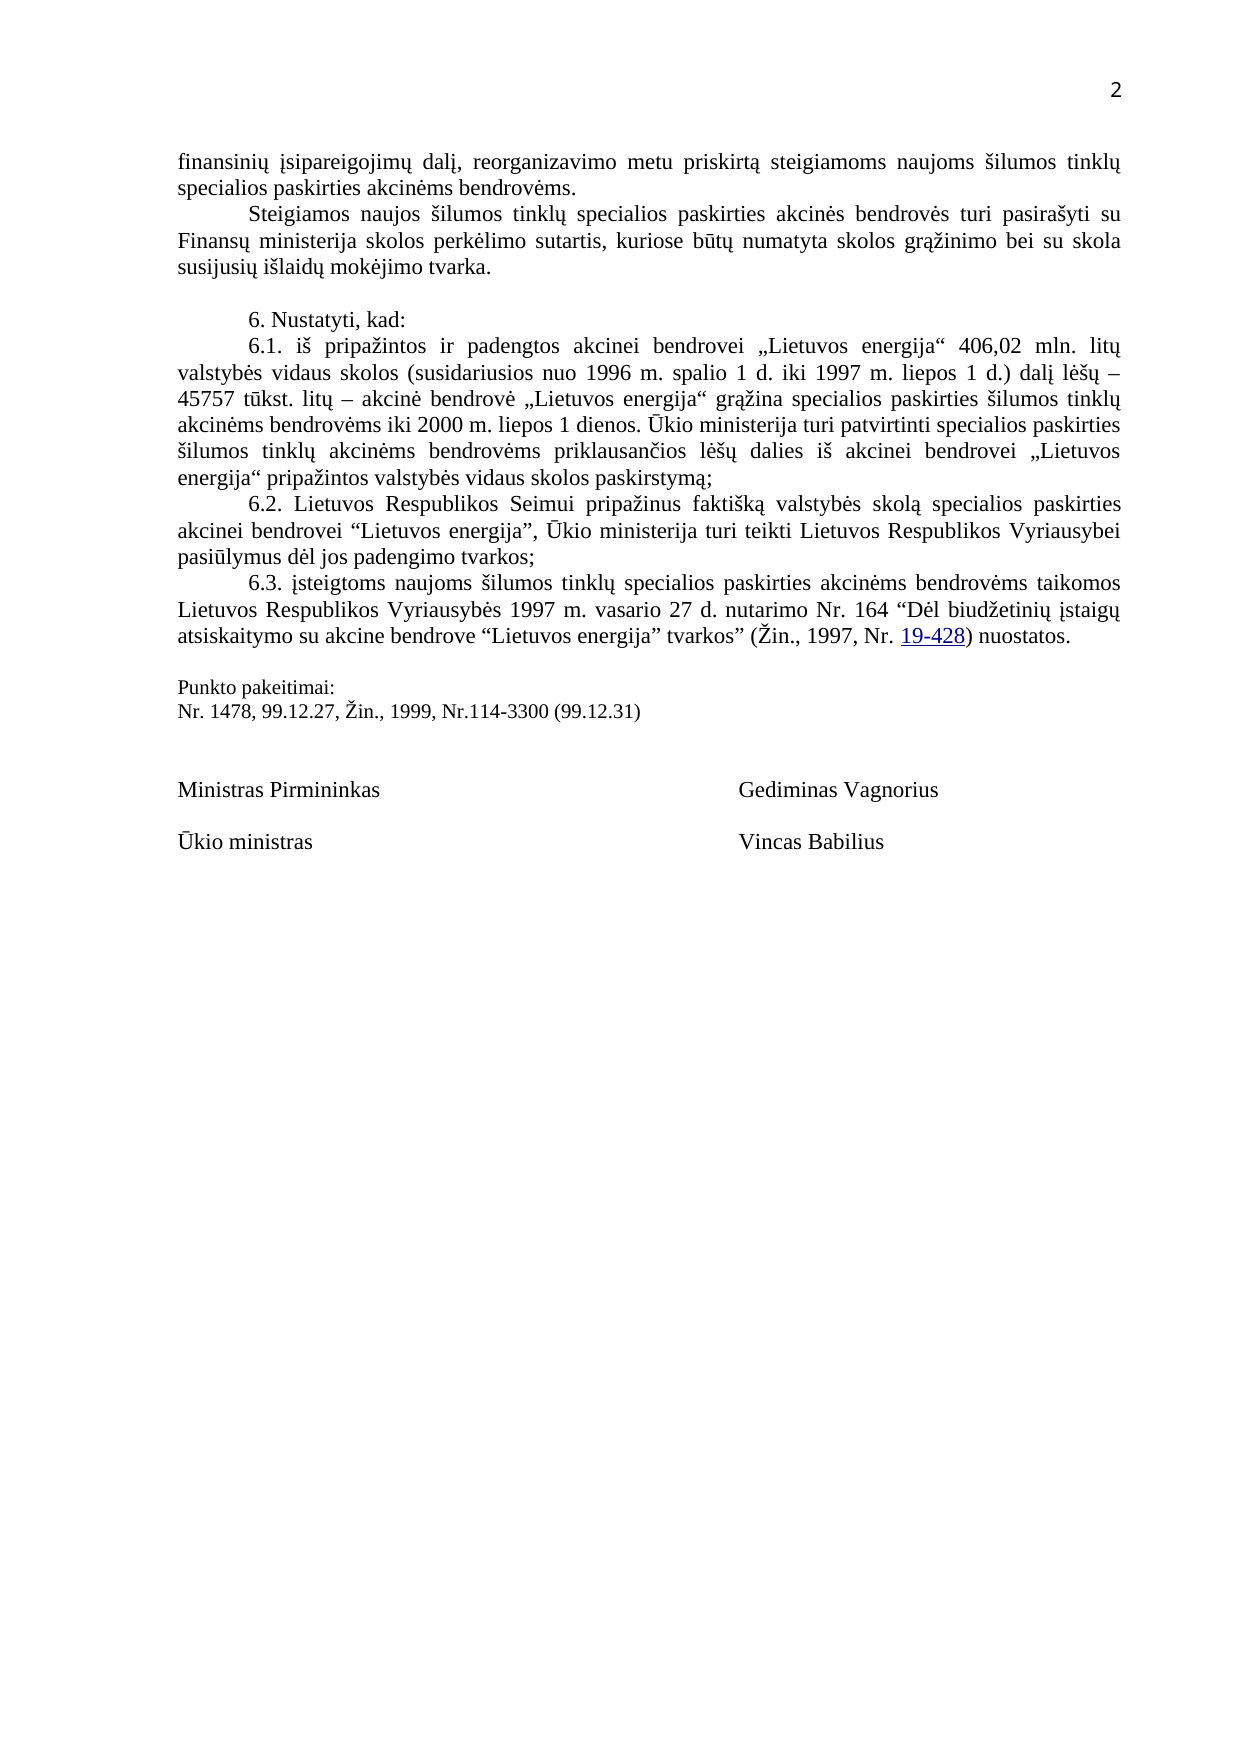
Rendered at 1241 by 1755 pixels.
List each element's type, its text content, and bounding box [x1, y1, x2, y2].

text Steigiamos naujos šilumos tinklų specialios paskirties akcinės bendrovės turi pasirašyti su Finansų ministerija skolos perkėlimo sutartis, kuriose būtų numatyta skolos grąžinimo bei su skola susijusių išlaidų mokėjimo tvarka. [177, 200, 1122, 279]
text 6.1. iš pripažintos ir padengtos akcinei bendrovei „Lietuvos energija“ 406,02 mln. litų valstybės vidaus skolos (susidariusios nuo 1996 m. spalio 1 d. iki 1997 m. liepos 1 d.) dalį lėšų – 45757 tūkst. litų – akcinė bendrovė „Lietuvos energija“ grąžina specialios paskirties šilumos tinklų akcinėms bendrovėms iki 2000 m. liepos 1 dienos. Ūkio ministerija turi patvirtinti specialios paskirties šilumos tinklų akcinėms bendrovėms priklausančios lėšų dalies iš akcinei bendrovei „Lietuvos energija“ pripažintos valstybės vidaus skolos paskirstymą; [177, 332, 1122, 490]
text Ūkio ministras Vincas Babilius [177, 828, 1122, 855]
text 6.3. įsteigtoms naujoms šilumos tinklų specialios paskirties akcinėms bendrovėms taikomos Lietuvos Respublikos Vyriausybės 1997 m. vasario 27 d. nutarimo Nr. 164 “Dėl biudžetinių įstaigų atsiskaitymo su akcine bendrove “Lietuvos energija” tvarkos” (Žin., 1997, Nr. 19-428) nuostatos. [177, 569, 1122, 648]
text Ministras Pirmininkas Gediminas Vagnorius [177, 776, 1122, 802]
text 6.2. Lietuvos Respublikos Seimui pripažinus faktišką valstybės skolą specialios paskirties akcinei bendrovei “Lietuvos energija”, Ūkio ministerija turi teikti Lietuvos Respublikos Vyriausybei pasiūlymus dėl jos padengimo tvarkos; [177, 490, 1122, 569]
text finansinių įsipareigojimų dalį, reorganizavimo metu priskirtą steigiamoms naujoms šilumos tinklų specialios paskirties akcinėms bendrovėms. [177, 148, 1122, 200]
text Punkto pakeitimai: [177, 675, 1122, 699]
text Nr. 1478, 99.12.27, Žin., 1999, Nr.114-3300 (99.12.31) [177, 699, 1122, 723]
text 6. Nustatyti, kad: [177, 306, 1122, 332]
